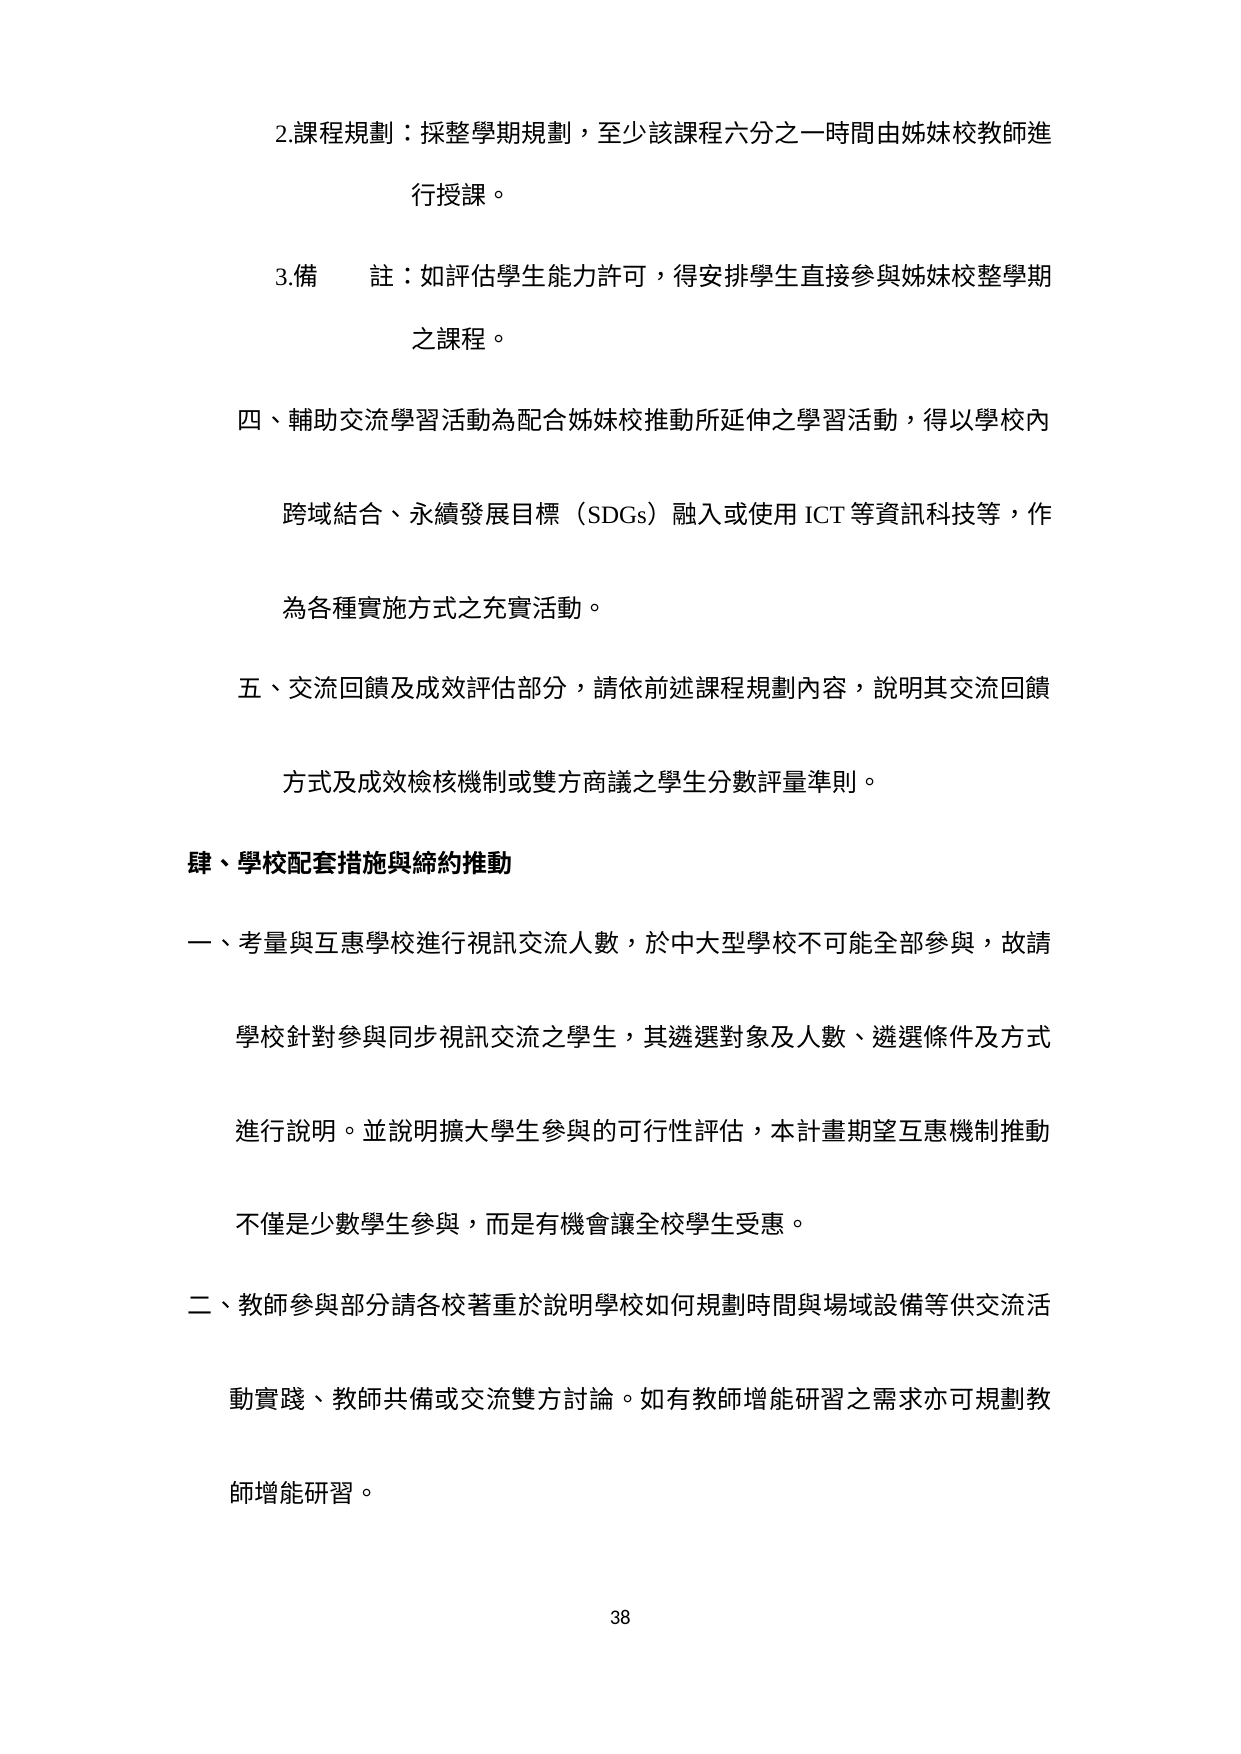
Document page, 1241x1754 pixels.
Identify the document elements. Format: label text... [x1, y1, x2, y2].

text 一、考量與互惠學校進行視訊交流人數，於中大型學校不可能全部參與，故請學校針對參與同步視訊交流之學生，其遴選對象及人數、遴選條件及方式進行說明。並說明擴大學生參與的可行性評估，本計畫期望互惠機制推動不僅是少數學生參與，而是有機會讓全校學生受惠。 [187, 900, 1053, 1244]
text 肆、學校配套措施與締約推動 [187, 819, 1053, 882]
text 四、輔助交流學習活動為配合姊妹校推動所延伸之學習活動，得以學校內跨域結合、永續發展目標（SDGs）融入或使用ICT等資訊科技等，作為各種實施方式之充實活動。 [237, 377, 1053, 627]
text 二、教師參與部分請各校著重於說明學校如何規劃時間與場域設備等供交流活動實踐、教師共備或交流雙方討論。如有教師增能研習之需求亦可規劃教師增能研習。 [187, 1262, 1053, 1512]
text 五、交流回饋及成效評估部分，請依前述課程規劃內容，說明其交流回饋方式及成效檢核機制或雙方商議之學生分數評量準則。 [237, 645, 1053, 801]
list 備 註：如評估學生能力許可，得安排學生直接參與姊妹校整學期之課程。 [275, 233, 1053, 358]
list 課程規劃：採整學期規劃，至少該課程六分之一時間由姊妹校教師進行授課。 [275, 89, 1053, 214]
